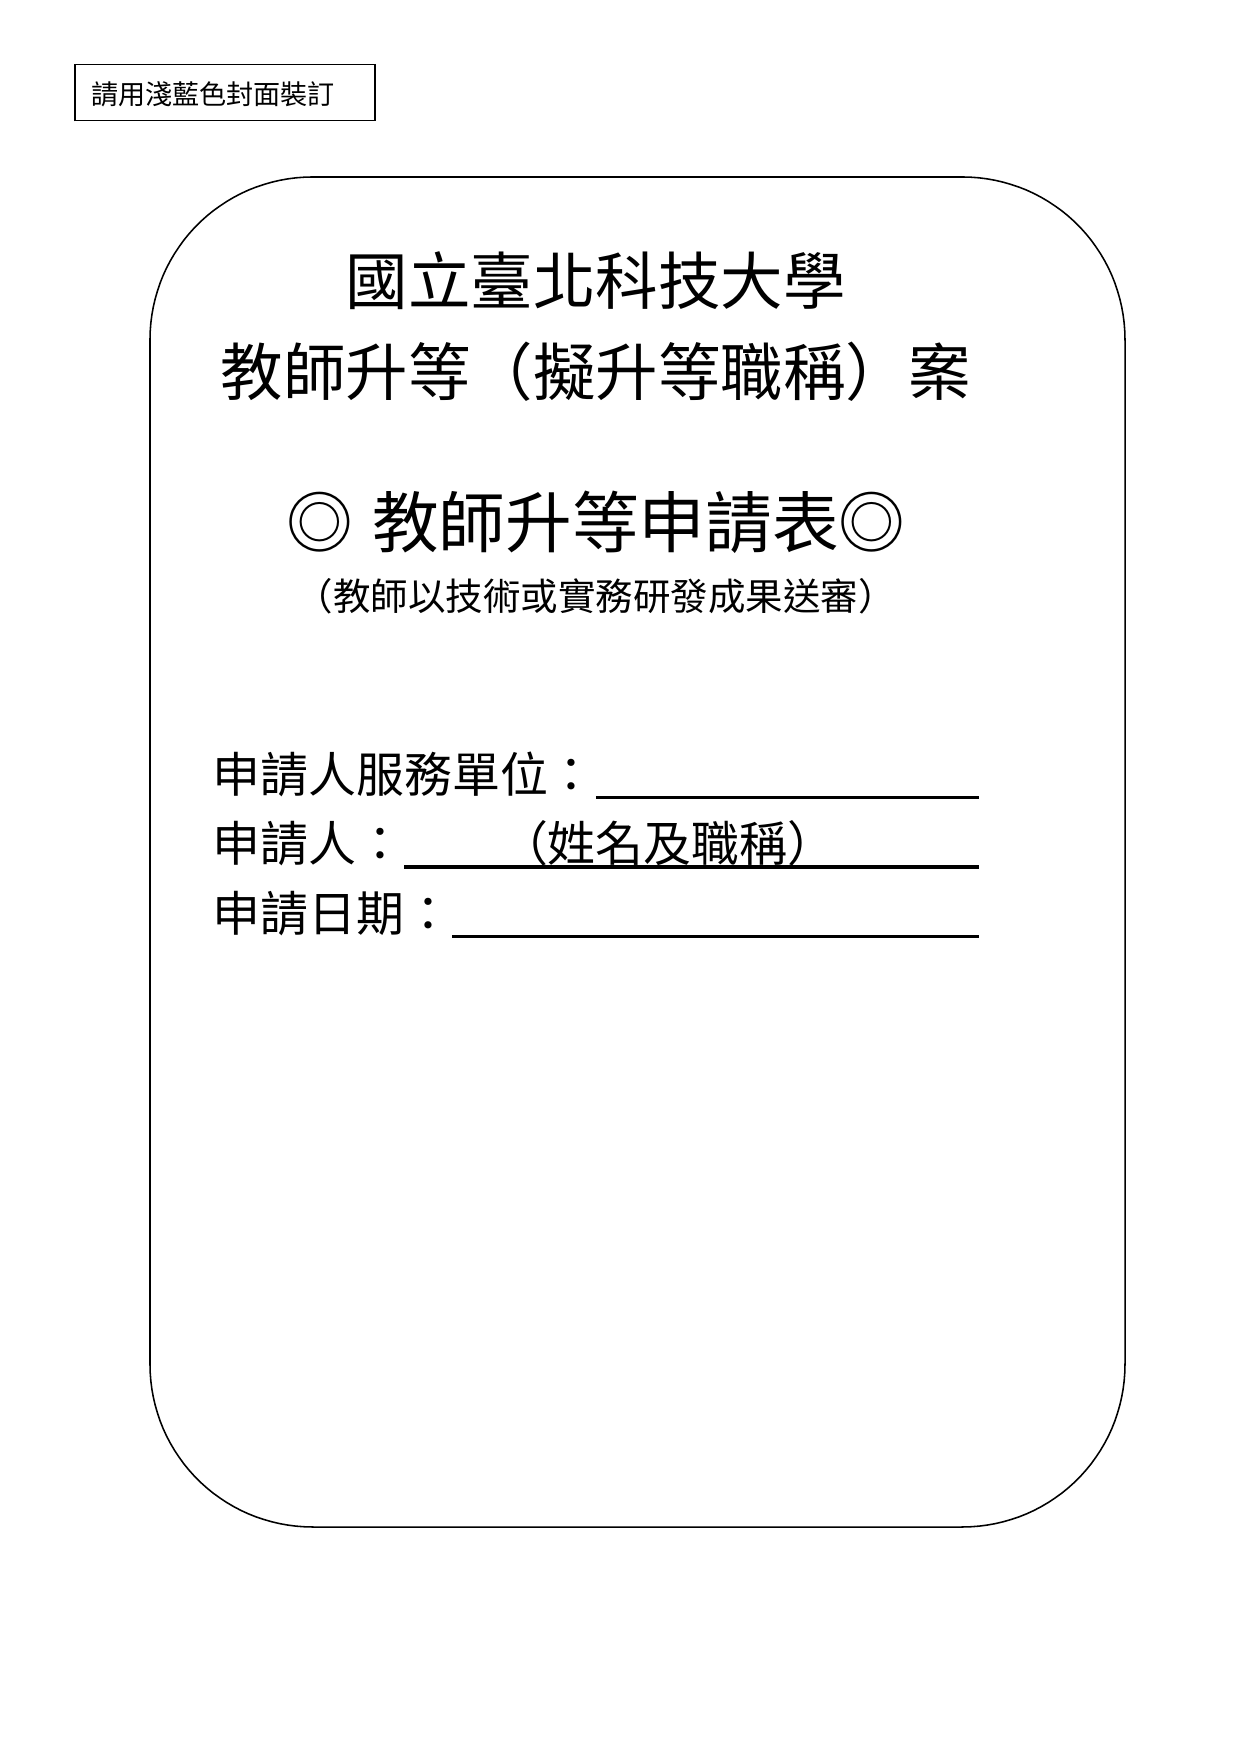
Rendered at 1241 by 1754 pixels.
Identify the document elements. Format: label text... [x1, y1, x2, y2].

text 請用淺藍色封面裝訂 [91, 73, 359, 112]
